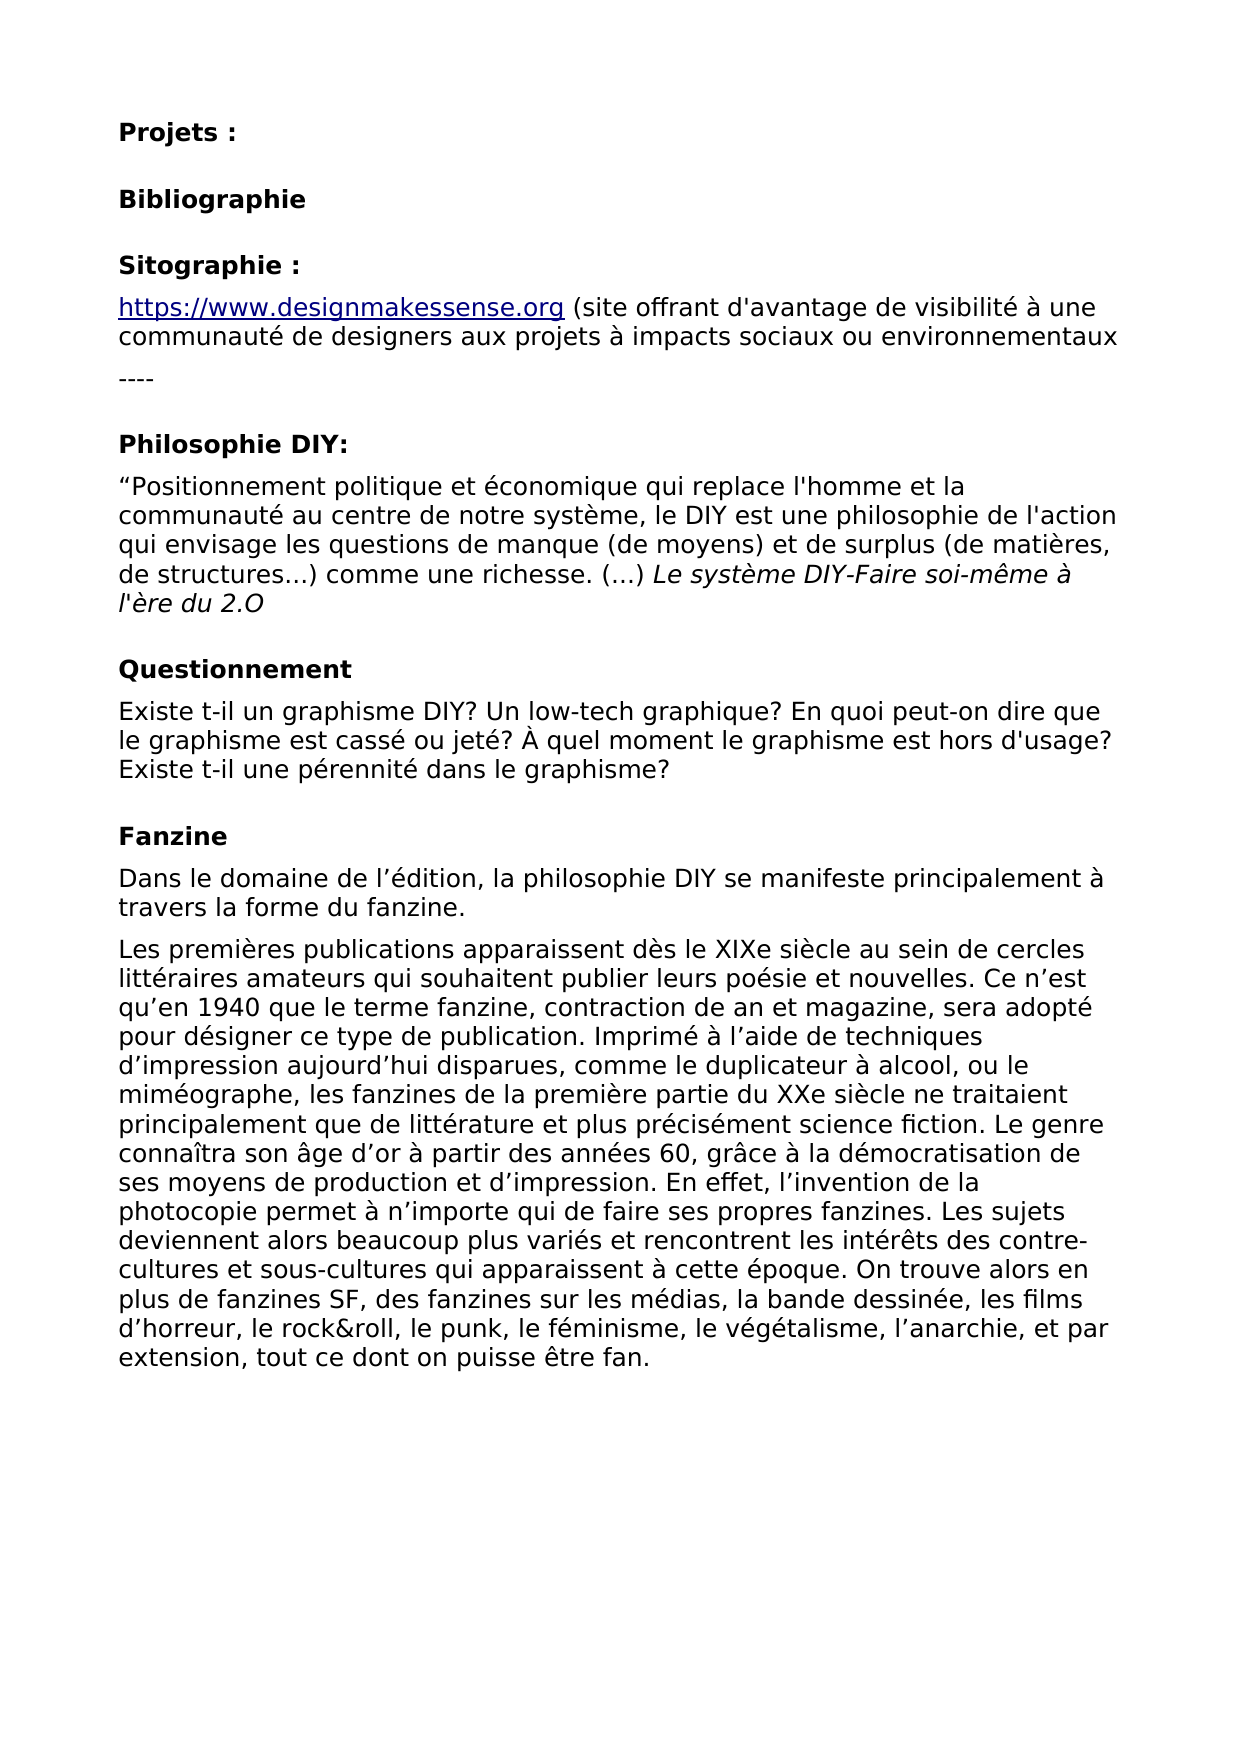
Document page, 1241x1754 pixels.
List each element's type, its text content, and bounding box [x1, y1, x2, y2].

text “Positionnement politique et économique qui replace l'homme et la communauté au centre de notre système, le DIY est une philosophie de l'action qui envisage les questions de manque (de moyens) et de surplus (de matières, de structures...) comme une richesse. (...) Le système DIY-Faire soi-même à l'ère du 2.O [118, 472, 1122, 618]
subtitle Questionnement [118, 656, 1122, 685]
text Dans le domaine de l’édition, la philosophie DIY se manifeste principalement à travers la forme du fanzine. [118, 864, 1122, 922]
text ---- [118, 364, 1122, 393]
subtitle Sitographie : [118, 251, 1122, 281]
subtitle Projets : [118, 118, 1122, 147]
subtitle Philosophie DIY: [118, 431, 1122, 460]
text Existe t-il un graphisme DIY? Un low-tech graphique? En quoi peut-on dire que le graphisme est cassé ou jeté? À quel moment le graphisme est hors d'usage? Existe t-il une pérennité dans le graphisme? [118, 697, 1122, 785]
text https://www.designmakessense.org (site offrant d'avantage de visibilité à une communauté de designers aux projets à impacts sociaux ou environnementaux [118, 293, 1122, 351]
text Les premières publications apparaissent dès le XIXe siècle au sein de cercles littéraires amateurs qui souhaitent publier leurs poésie et nouvelles. Ce n’est qu’en 1940 que le terme fanzine, contraction de an et magazine, sera adopté pour désigner ce type de publication. Imprimé à l’aide de techniques d’impression aujourd’hui disparues, comme le duplicateur à alcool, ou le miméographe, les fanzines de la première partie du XXe siècle ne traitaient principalement que de littérature et plus précisément science fiction. Le genre connaîtra son âge d’or à partir des années 60, grâce à la démocratisation de ses moyens de production et d’impression. En effet, l’invention de la photocopie permet à n’importe qui de faire ses propres fanzines. Les sujets deviennent alors beaucoup plus variés et rencontrent les intérêts des contre-cultures et sous-cultures qui apparaissent à cette époque. On trouve alors en plus de fanzines SF, des fanzines sur les médias, la bande dessinée, les films d’horreur, le rock&roll, le punk, le féminisme, le végétalisme, l’anarchie, et par extension, tout ce dont on puisse être fan. [118, 935, 1122, 1372]
subtitle Bibliographie [118, 185, 1122, 214]
subtitle Fanzine [118, 822, 1122, 851]
